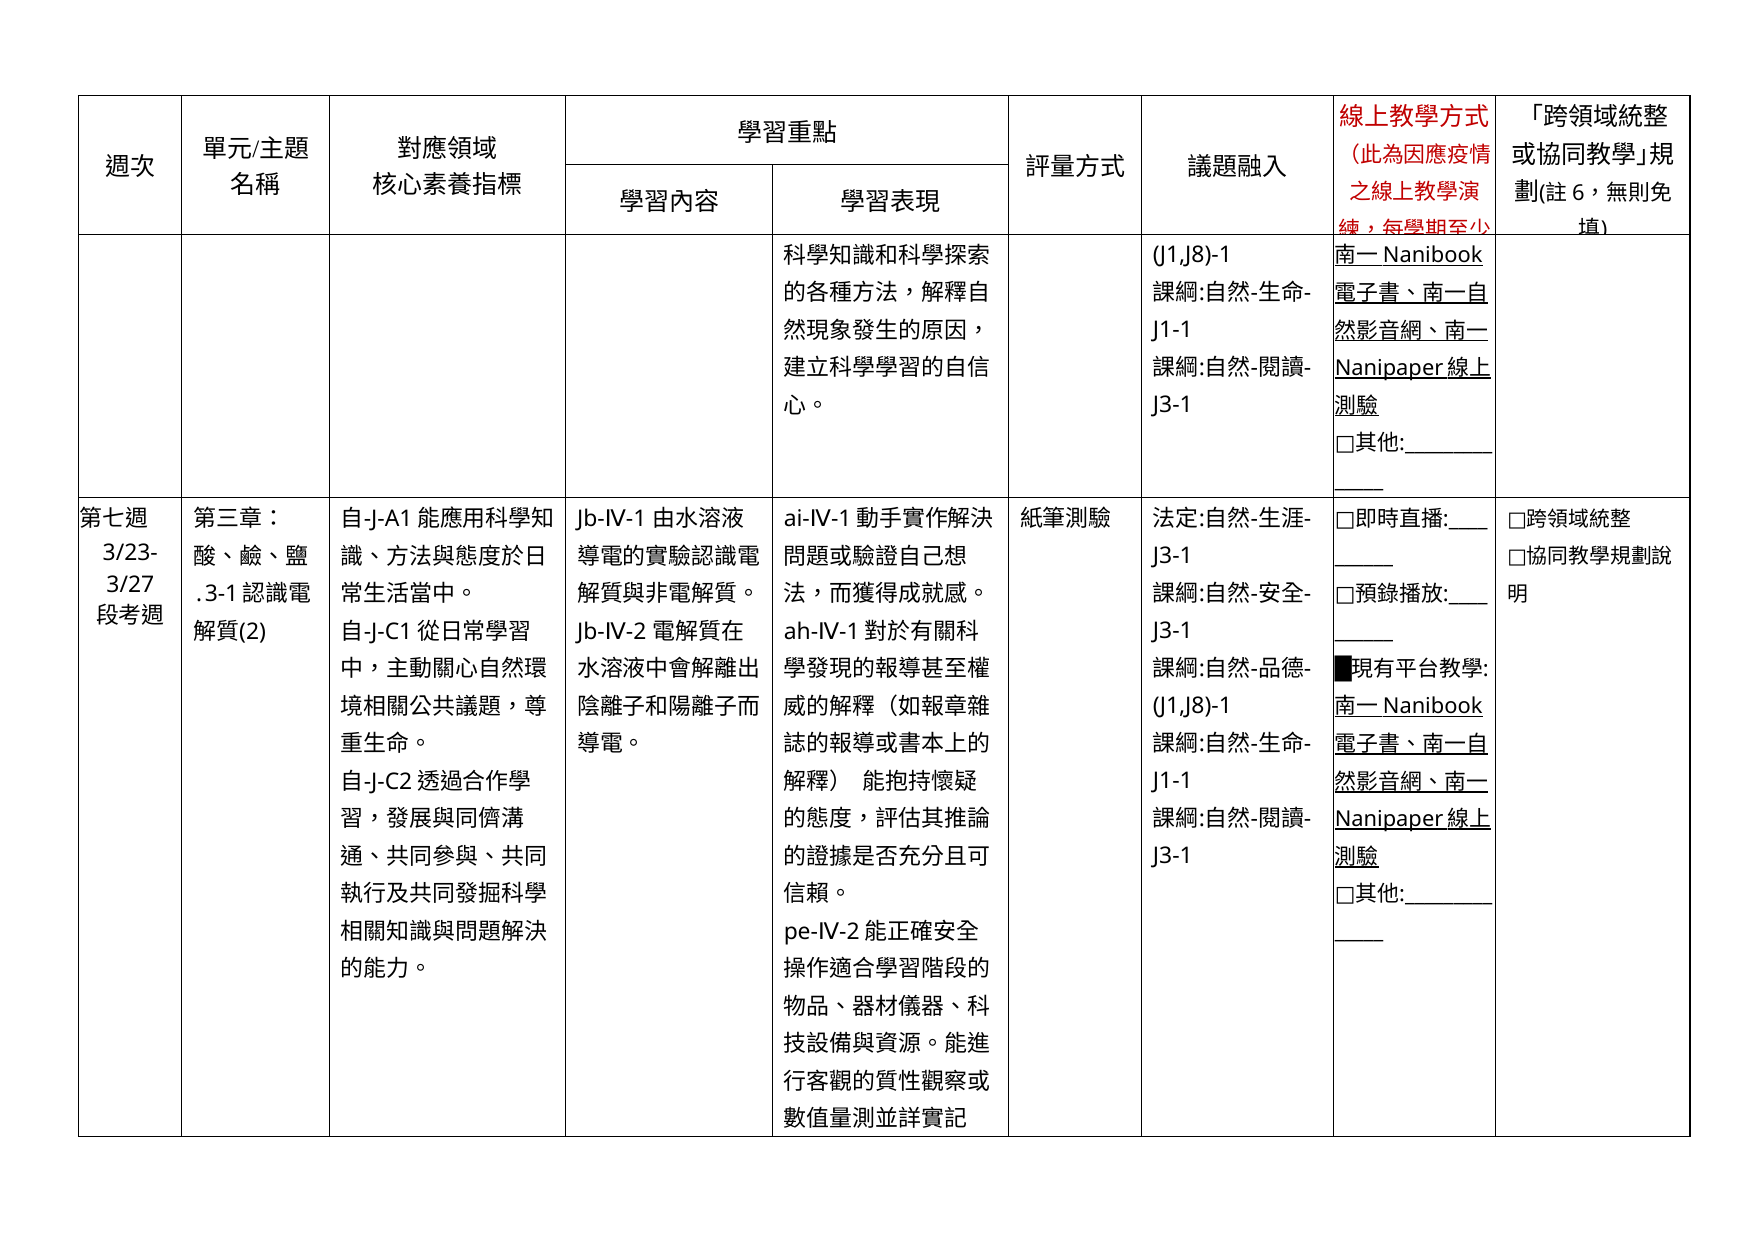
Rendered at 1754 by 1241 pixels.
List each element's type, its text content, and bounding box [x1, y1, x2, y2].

table_header 週次 [79, 96, 181, 234]
table_cell ai-Ⅳ-1動手實作解決問題或驗證自己想法，而獲得成就感。 ah-Ⅳ-1對於有關科學發現的報導甚至權威的解釋（如報章雜誌的報導或書本上的解釋） 能抱持懷疑的態度，評估其推論的證據是否充分且可信賴。 pe-Ⅳ-2能正確安全操作適合學習階段的物品、器材儀器、科技設備與資源。能進行客觀的質性觀察或數值量測並詳實記 [773, 498, 1008, 1136]
table_cell 法定:自然-生涯-J3-1 課綱:自然-安全-J3-1 課綱:自然-品德-(J1,J8)-1 課綱:自然-生命-J1-1 課綱:自然-閱讀-J3-1 [1142, 498, 1333, 1136]
table_cell [1009, 235, 1141, 497]
table_cell 第三章：酸、鹼、鹽 ․3-1認識電解質(2) [182, 498, 329, 1136]
table_header 評量方式 [1009, 96, 1141, 234]
table_cell □即時直播:__________ □預錄播放:__________ █現有平台教學: 南一Nanibook電子書、南一自然影音網、南一Nanipaper線上測驗 □其他:______________ [1334, 498, 1495, 1136]
table_header 「跨領域統整或協同教學｣規劃(註6，無則免填) [1496, 96, 1689, 234]
table_cell [79, 235, 181, 497]
table_header 議題融入 [1142, 96, 1333, 234]
table_cell 科學知識和科學探索的各種方法，解釋自然現象發生的原因，建立科學學習的自信心。 [773, 235, 1008, 497]
table_header 對應領域 核心素養指標 [330, 96, 565, 234]
table_cell [330, 235, 565, 497]
table_cell 第七週 3/23-3/27 段考週 [79, 498, 181, 1136]
table_cell [1496, 235, 1689, 497]
table_cell Jb-Ⅳ-1 由水溶液導電的實驗認識電解質與非電解質。 Jb-Ⅳ-2 電解質在水溶液中會解離出陰離子和陽離子而導電。 [566, 498, 772, 1136]
table_cell (J1,J8)-1 課綱:自然-生命-J1-1 課綱:自然-閱讀-J3-1 [1142, 235, 1333, 497]
table_header 線上教學方式 （此為因應疫情之線上教學演練，每學期至少實施3次，請見註5） [1334, 96, 1495, 234]
table_cell [566, 235, 772, 497]
table_cell [182, 235, 329, 497]
table_cell 南一Nanibook電子書、南一自然影音網、南一Nanipaper線上測驗 □其他:______________ [1334, 235, 1495, 497]
table_header 單元/主題名稱 [182, 96, 329, 234]
table_cell 學習內容 [566, 165, 772, 234]
table_cell □跨領域統整 □協同教學規劃說明 [1496, 498, 1689, 1136]
table_cell 自-J-A1能應用科學知識、方法與態度於日常生活當中。 自-J-C1從日常學習中，主動關心自然環境相關公共議題，尊重生命。 自-J-C2透過合作學習，發展與同儕溝通、共同參與、共同執行及共同發掘科學相關知識與問題解決的能力。 [330, 498, 565, 1136]
table_cell 紙筆測驗 [1009, 498, 1141, 1136]
table_header 學習重點 [566, 96, 1008, 164]
table_cell 學習表現 [773, 165, 1008, 234]
